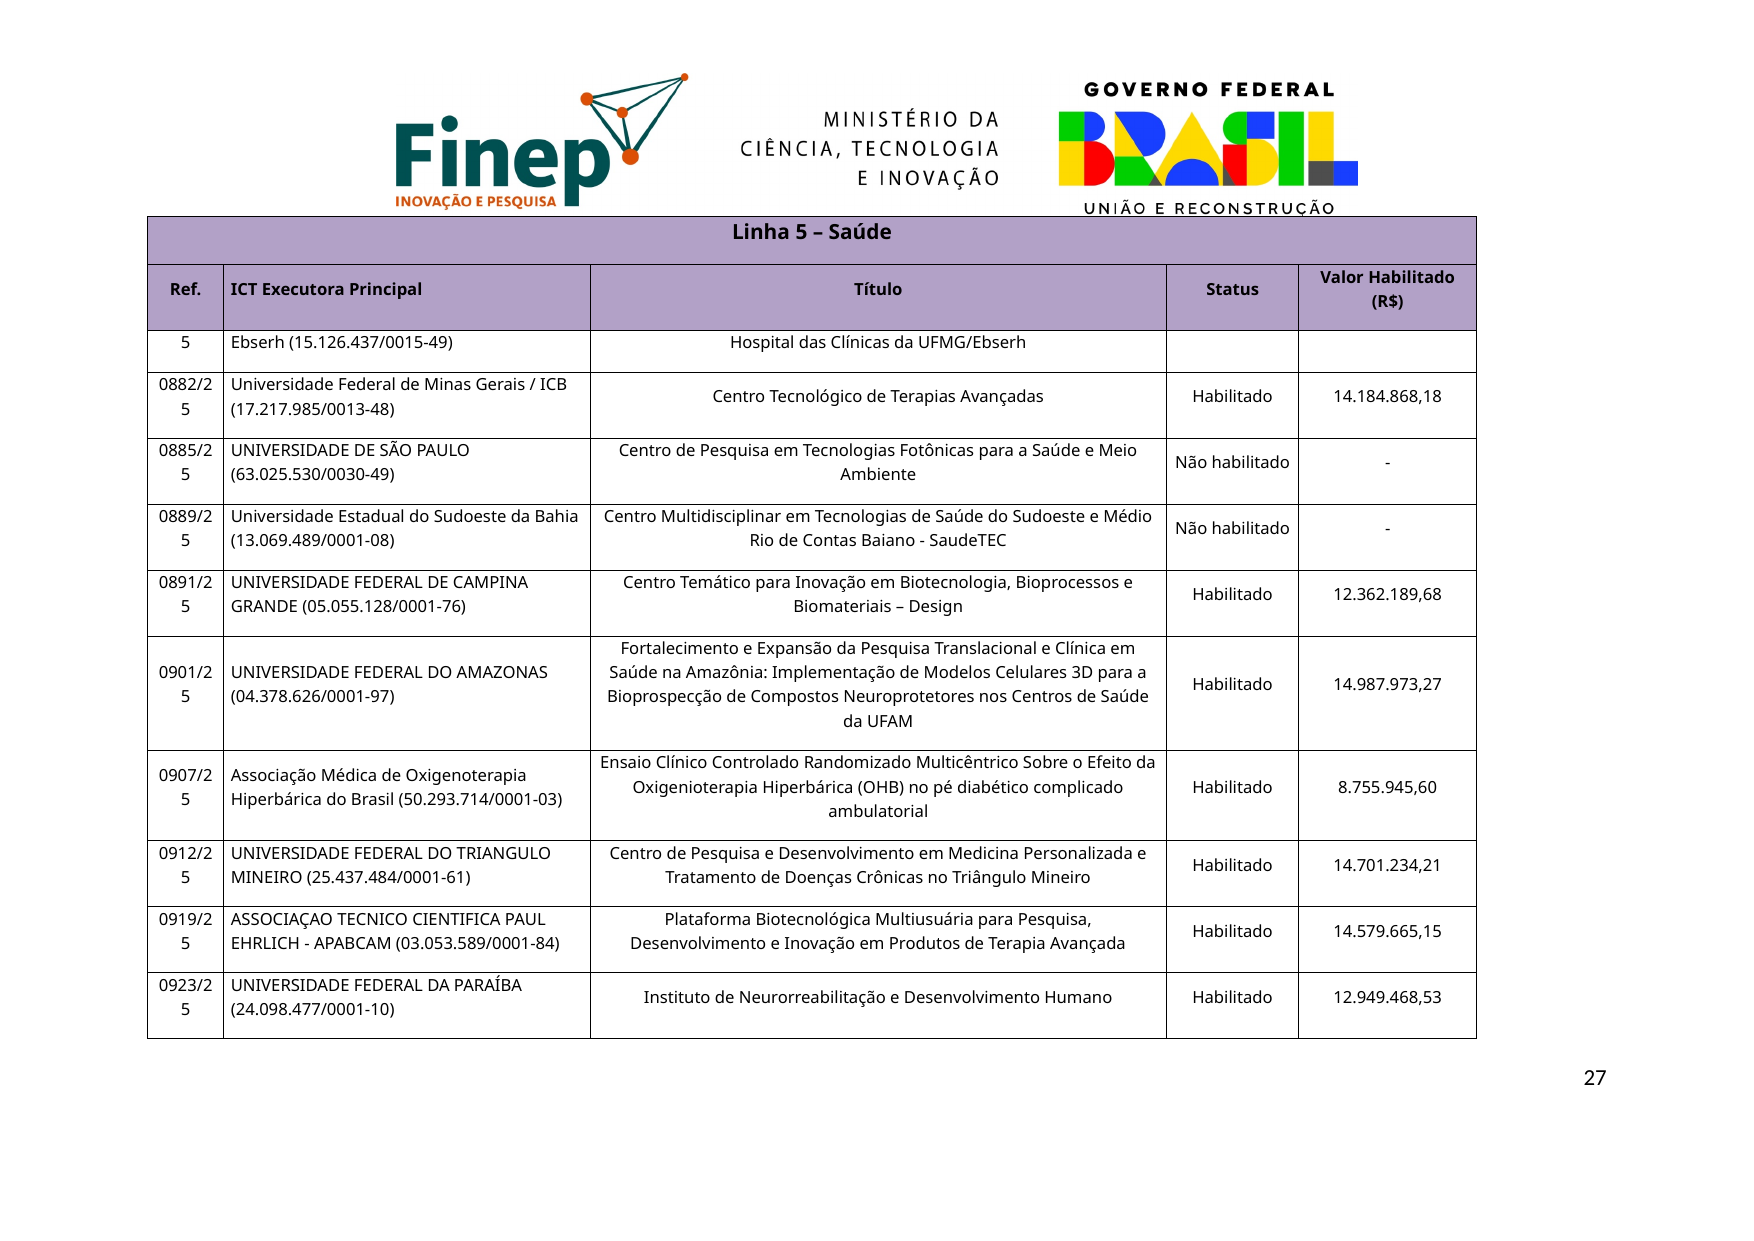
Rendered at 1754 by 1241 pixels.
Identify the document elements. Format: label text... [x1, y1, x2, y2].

table_cell [1167, 331, 1298, 372]
table_cell 14.987.973,27 [1299, 637, 1476, 750]
table_cell 0891/25 [148, 571, 223, 636]
table_cell Habilitado [1167, 373, 1298, 438]
table_cell Status [1167, 265, 1298, 330]
table_cell 12.362.189,68 [1299, 571, 1476, 636]
table_cell 0882/25 [148, 373, 223, 438]
table_cell 12.949.468,53 [1299, 973, 1476, 1038]
table_cell UNIVERSIDADE FEDERAL DA PARAÍBA (24.098.477/0001-10) [224, 973, 590, 1038]
table_cell Centro de Pesquisa e Desenvolvimento em Medicina Personalizada e Tratamento de Doenças Crônicas no Triângulo Mineiro [591, 841, 1166, 906]
table_cell ICT Executora Principal [224, 265, 590, 330]
table_cell Habilitado [1167, 751, 1298, 840]
table_cell Habilitado [1167, 571, 1298, 636]
table_cell 8.755.945,60 [1299, 751, 1476, 840]
table_cell UNIVERSIDADE DE SÃO PAULO (63.025.530/0030-49) [224, 439, 590, 504]
table_cell Não habilitado [1167, 439, 1298, 504]
table_cell UNIVERSIDADE FEDERAL DO AMAZONAS (04.378.626/0001-97) [224, 637, 590, 750]
table_cell 0901/25 [148, 637, 223, 750]
table_cell - [1299, 439, 1476, 504]
table_header Linha 5 – Saúde [148, 217, 1476, 264]
table_cell Ensaio Clínico Controlado Randomizado Multicêntrico Sobre o Efeito da Oxigenioterapia Hiperbárica (OHB) no pé diabético complicado ambulatorial [591, 751, 1166, 840]
table_cell Centro Multidisciplinar em Tecnologias de Saúde do Sudoeste e Médio Rio de Contas Baiano - SaudeTEC [591, 505, 1166, 569]
table_cell Centro Temático para Inovação em Biotecnologia, Bioprocessos e Biomateriais – Design [591, 571, 1166, 636]
table_cell 14.579.665,15 [1299, 907, 1476, 972]
table_cell Habilitado [1167, 973, 1298, 1038]
table_cell 0907/25 [148, 751, 223, 840]
table_cell Plataforma Biotecnológica Multiusuária para Pesquisa, Desenvolvimento e Inovação em Produtos de Terapia Avançada [591, 907, 1166, 972]
table_cell 14.184.868,18 [1299, 373, 1476, 438]
table_cell 0923/25 [148, 973, 223, 1038]
table_cell UNIVERSIDADE FEDERAL DE CAMPINA GRANDE (05.055.128/0001-76) [224, 571, 590, 636]
table_cell Centro de Pesquisa em Tecnologias Fotônicas para a Saúde e Meio Ambiente [591, 439, 1166, 504]
table_cell Fortalecimento e Expansão da Pesquisa Translacional e Clínica em Saúde na Amazônia: Implementação de Modelos Celulares 3D para a Bioprospecção de Compostos Neuroprotetores nos Centros de Saúde da UFAM [591, 637, 1166, 750]
table_cell Habilitado [1167, 841, 1298, 906]
table_cell Centro Tecnológico de Terapias Avançadas [591, 373, 1166, 438]
table_cell Título [591, 265, 1166, 330]
table_cell 0885/25 [148, 439, 223, 504]
table_cell Universidade Federal de Minas Gerais / ICB (17.217.985/0013-48) [224, 373, 590, 438]
table_cell UNIVERSIDADE FEDERAL DO TRIANGULO MINEIRO (25.437.484/0001-61) [224, 841, 590, 906]
table_cell Habilitado [1167, 637, 1298, 750]
table_cell Instituto de Neurorreabilitação e Desenvolvimento Humano [591, 973, 1166, 1038]
table_cell 14.701.234,21 [1299, 841, 1476, 906]
table_cell [1299, 331, 1476, 372]
table_cell 0912/25 [148, 841, 223, 906]
table_cell Não habilitado [1167, 505, 1298, 569]
table_cell 5 [148, 331, 223, 372]
table_cell Valor Habilitado (R$) [1299, 265, 1476, 330]
table_cell - Ebserh (15.126.437/0015-49) [224, 331, 590, 372]
table_cell Universidade Estadual do Sudoeste da Bahia (13.069.489/0001-08) [224, 505, 590, 569]
table_cell - [1299, 505, 1476, 569]
table_cell ASSOCIAÇAO TECNICO CIENTIFICA PAUL EHRLICH - APABCAM (03.053.589/0001-84) [224, 907, 590, 972]
table_cell Hospital das Clínicas da UFMG/Ebserh [591, 331, 1166, 372]
table_cell 0919/25 [148, 907, 223, 972]
table_cell Associação Médica de Oxigenoterapia Hiperbárica do Brasil (50.293.714/0001-03) [224, 751, 590, 840]
table_cell 0889/25 [148, 505, 223, 569]
table_cell Ref. [148, 265, 223, 330]
table_cell Habilitado [1167, 907, 1298, 972]
